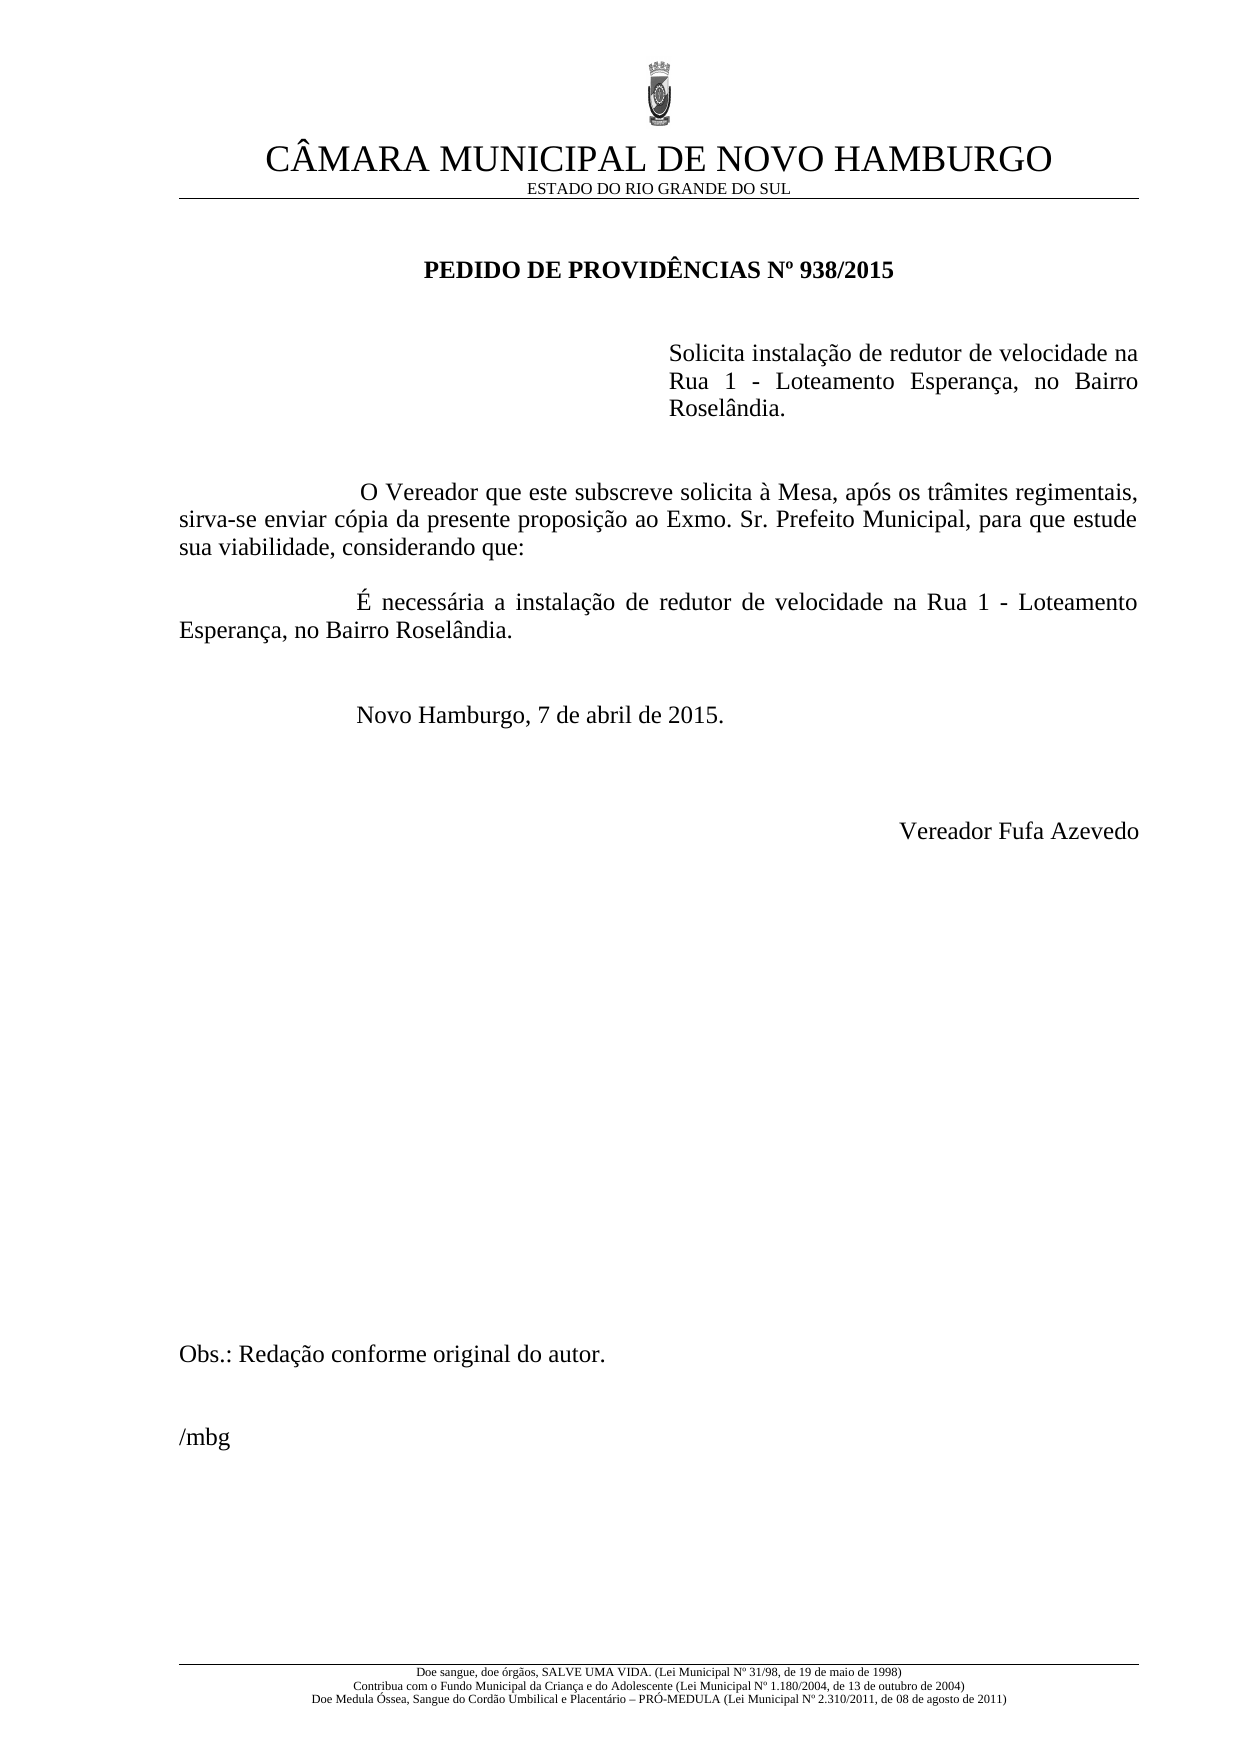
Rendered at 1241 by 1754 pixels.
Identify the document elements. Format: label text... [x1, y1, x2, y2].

text Vereador Fufa Azevedo [654, 817, 1139, 845]
text Obs.: Redação conforme original do autor. [179, 1340, 1139, 1368]
text O Vereador que este subscreve solicita à Mesa, após os trâmites regimentais, sirva-se enviar cópia da presente proposição ao Exmo. Sr. Prefeito Municipal, para que estude sua viabilidade, considerando que: [179, 478, 1139, 561]
text Novo Hamburgo, 7 de abril de 2015. [179, 701, 1139, 729]
text /mbg [179, 1423, 1139, 1451]
text Solicita instalação de redutor de velocidade na Rua 1 - Loteamento Esperança, no Bairro Roselândia. [668, 339, 1139, 422]
text É necessária a instalação de redutor de velocidade na Rua 1 - Loteamento Esperança, no Bairro Roselândia. [179, 588, 1139, 644]
text PEDIDO DE PROVIDÊNCIAS Nº 938/2015 [179, 256, 1139, 284]
